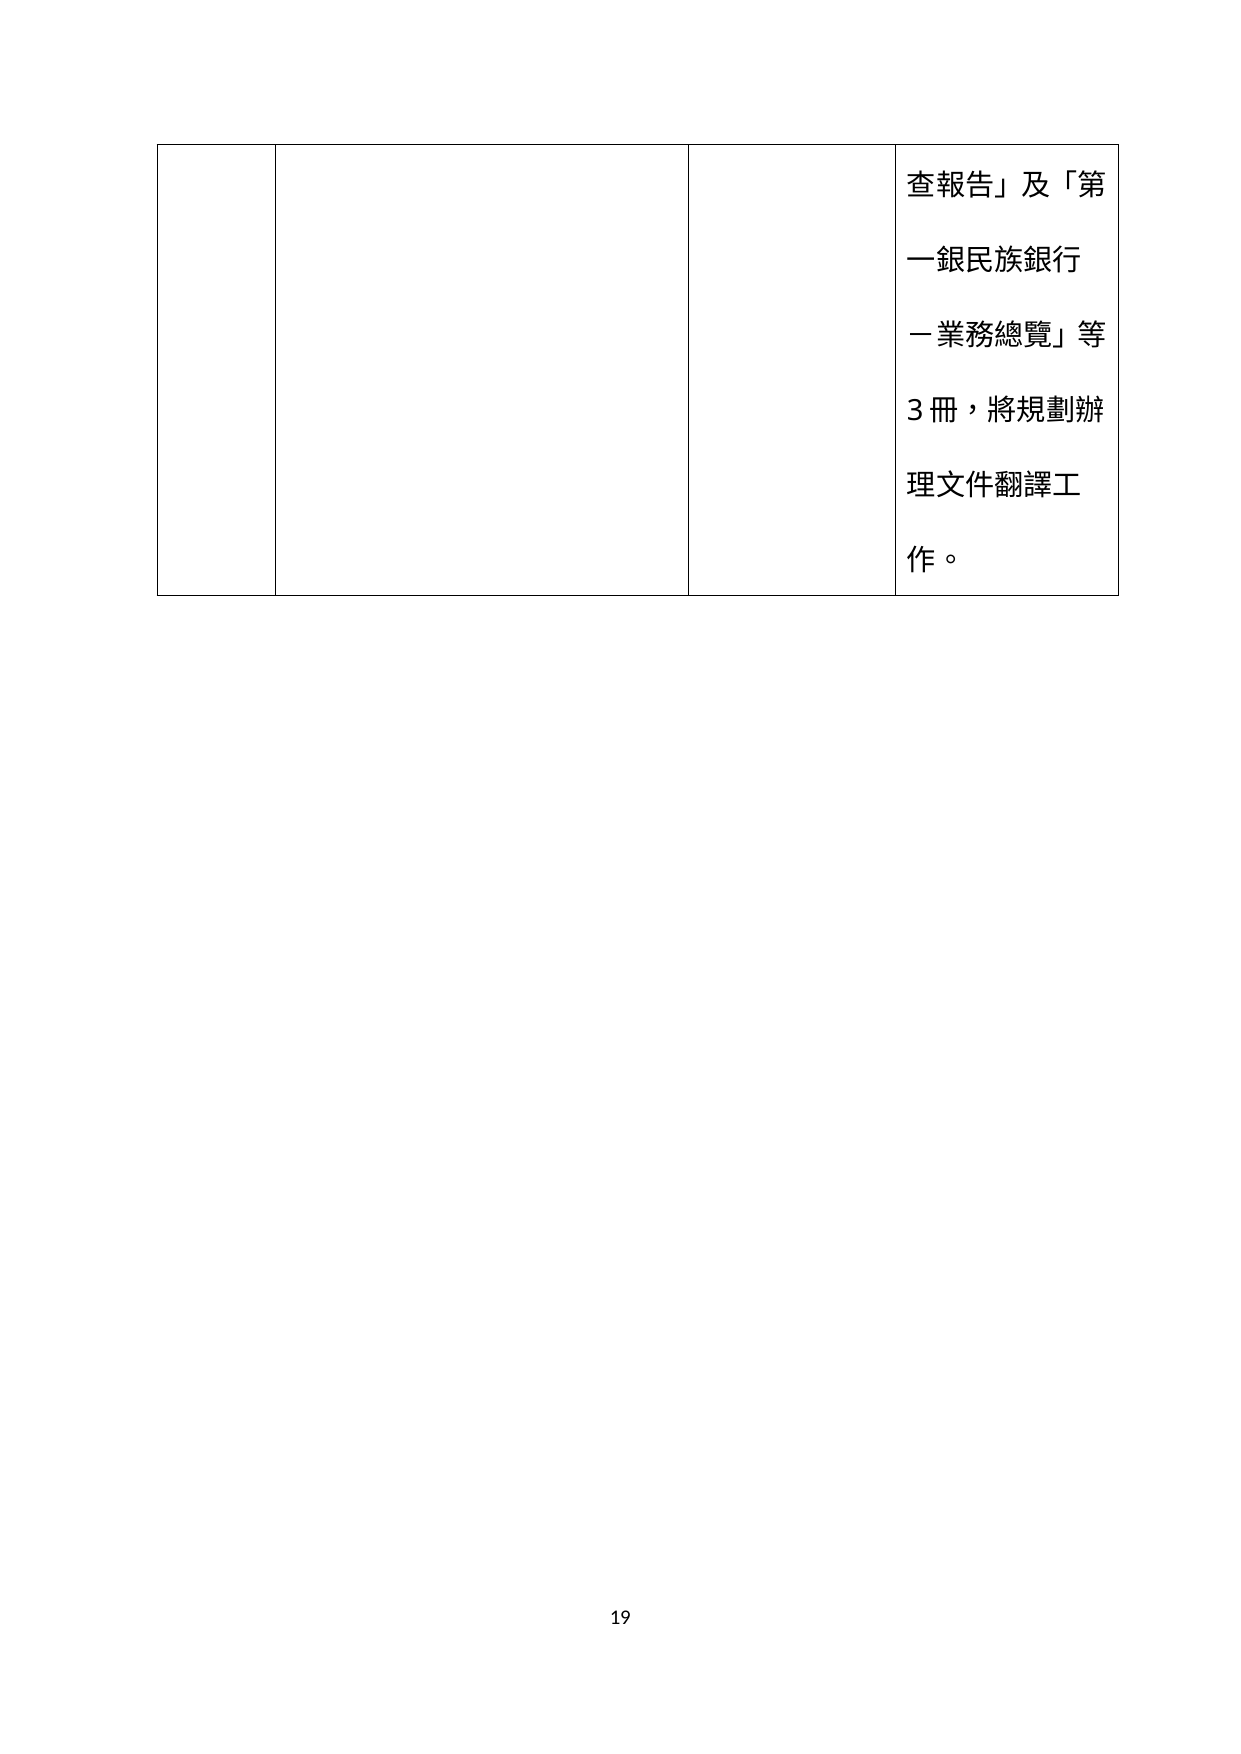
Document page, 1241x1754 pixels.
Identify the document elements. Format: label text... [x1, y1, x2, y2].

table_cell 查報告」及「第一銀民族銀行－業務總覽」等3冊，將規劃辦理文件翻譯工作。 [896, 145, 1118, 595]
table_cell [158, 145, 275, 595]
table_cell [689, 145, 895, 595]
table_cell [276, 145, 688, 595]
